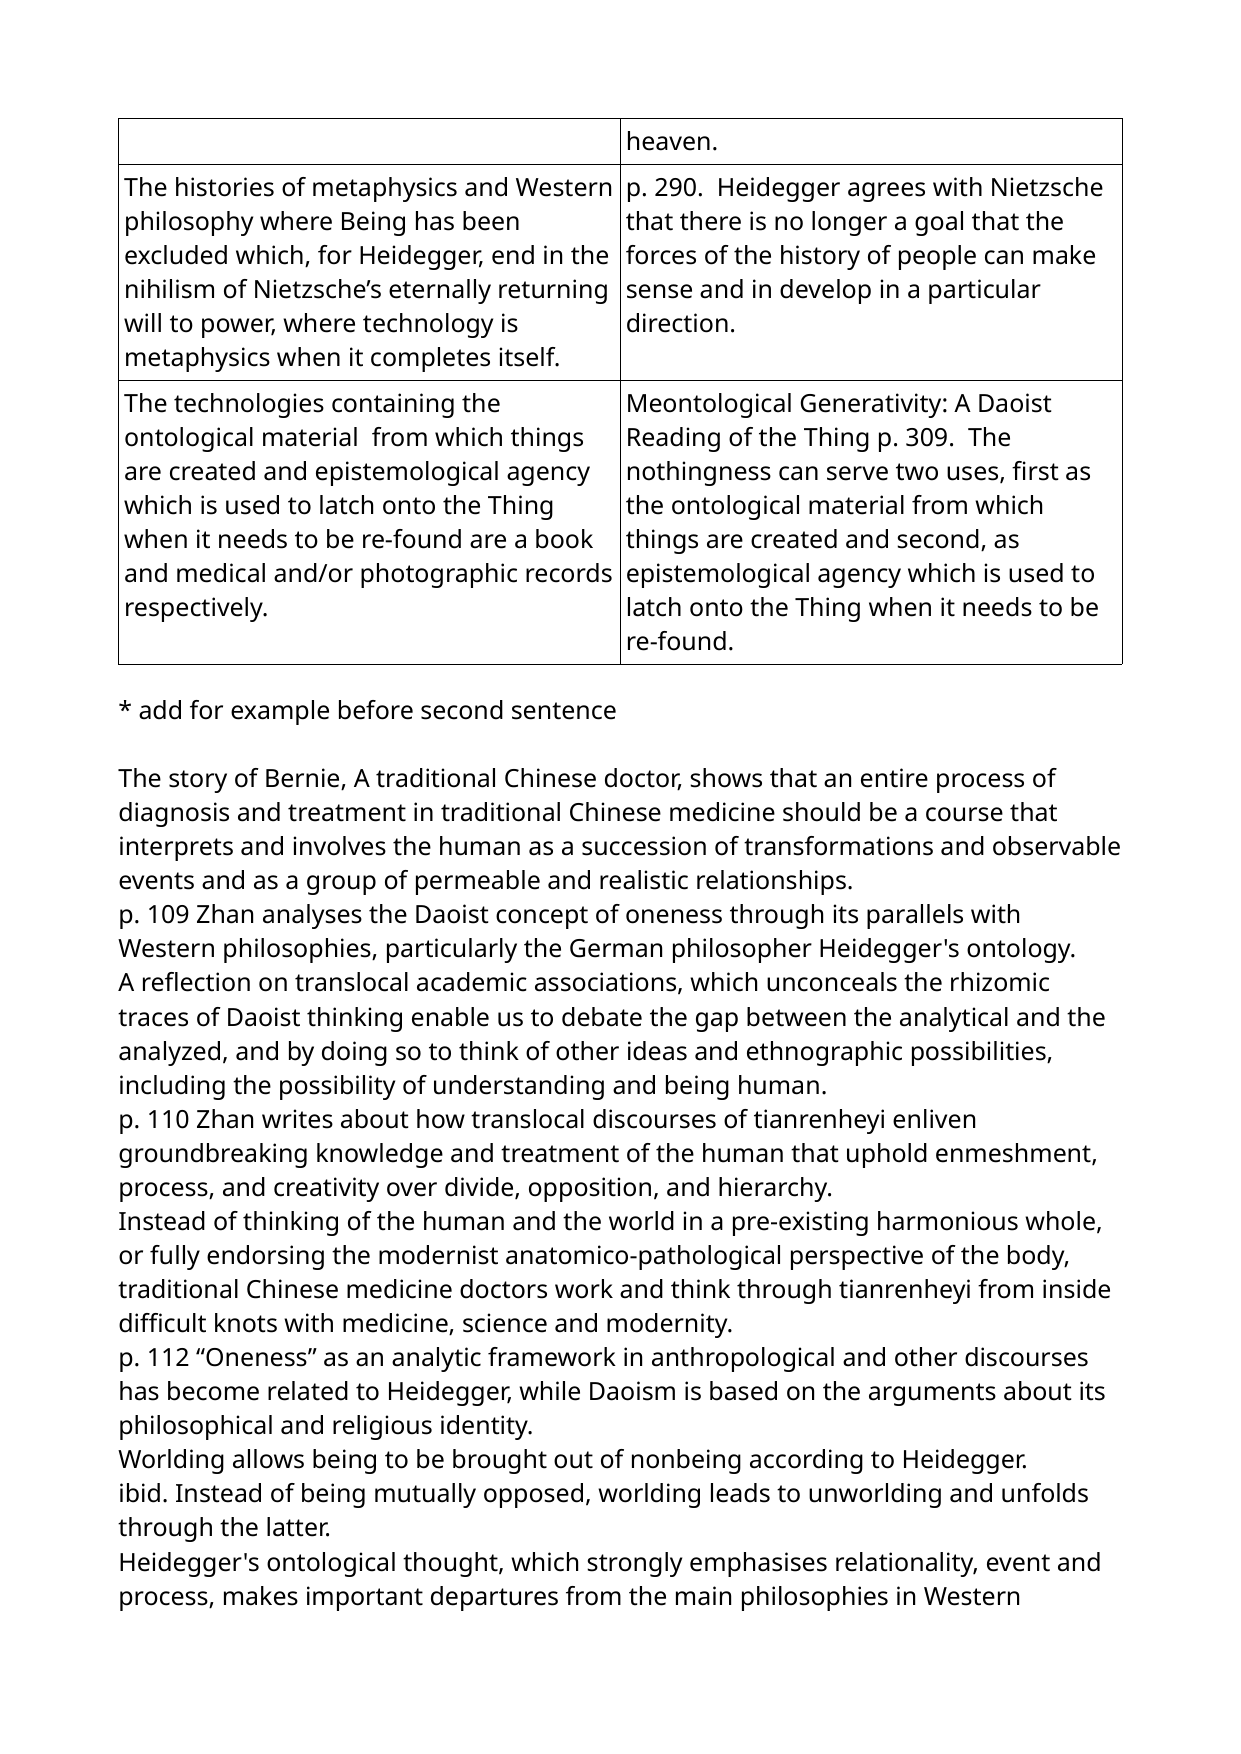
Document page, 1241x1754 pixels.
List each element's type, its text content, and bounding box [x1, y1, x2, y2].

text Worlding allows being to be brought out of nonbeing according to Heidegger. [118, 1442, 1122, 1476]
text Instead of thinking of the human and the world in a pre-existing harmonious whole, or fully endorsing the modernist anatomico-pathological perspective of the body, traditional Chinese medicine doctors work and think through tianrenheyi from inside difficult knots with medicine, science and modernity. [118, 1203, 1122, 1340]
text p. 109 Zhan analyses the Daoist concept of oneness through its parallels with Western philosophies, particularly the German philosopher Heidegger's ontology. [118, 897, 1122, 965]
text p. 110 Zhan writes about how translocal discourses of tianrenheyi enliven groundbreaking knowledge and treatment of the human that uphold enmeshment, process, and creativity over divide, opposition, and hierarchy. [118, 1101, 1122, 1203]
table_cell p. 290. Heidegger agrees with Nietzsche that there is no longer a goal that the forces of the history of people can make sense and in develop in a particular direction. [621, 165, 1122, 380]
table_cell Meontological Generativity: A Daoist Reading of the Thing p. 309. The nothingness can serve two uses, first as the ontological material from which things are created and second, as epistemological agency which is used to latch onto the Thing when it needs to be re-found. [621, 381, 1122, 664]
text ibid. Instead of being mutually opposed, worlding leads to unworlding and unfolds through the latter. [118, 1476, 1122, 1544]
text A reflection on translocal academic associations, which unconceals the rhizomic traces of Daoist thinking enable us to debate the gap between the analytical and the analyzed, and by doing so to think of other ideas and ethnographic possibilities, including the possibility of understanding and being human. [118, 965, 1122, 1101]
text * add for example before second sentence [118, 693, 1122, 727]
table_cell The technologies containing the ontological material from which things are created and epistemological agency which is used to latch onto the Thing when it needs to be re-found are a book and medical and/or photographic records respectively. [119, 381, 620, 664]
text p. 112 “Oneness” as an analytic framework in anthropological and other discourses has become related to Heidegger, while Daoism is based on the arguments about its philosophical and religious identity. [118, 1340, 1122, 1442]
table_cell The histories of metaphysics and Western philosophy where Being has been excluded which, for Heidegger, end in the nihilism of Nietzsche’s eternally returning will to power, where technology is metaphysics when it completes itself. [119, 165, 620, 380]
table_cell [119, 119, 620, 164]
text The story of Bernie, A traditional Chinese doctor, shows that an entire process of diagnosis and treatment in traditional Chinese medicine should be a course that interprets and involves the human as a succession of transformations and observable events and as a group of permeable and realistic relationships. [118, 761, 1122, 897]
text Heidegger's ontological thought, which strongly emphasises relationality, event and process, makes important departures from the main philosophies in Western [118, 1544, 1122, 1612]
table_cell heaven. [621, 119, 1122, 164]
